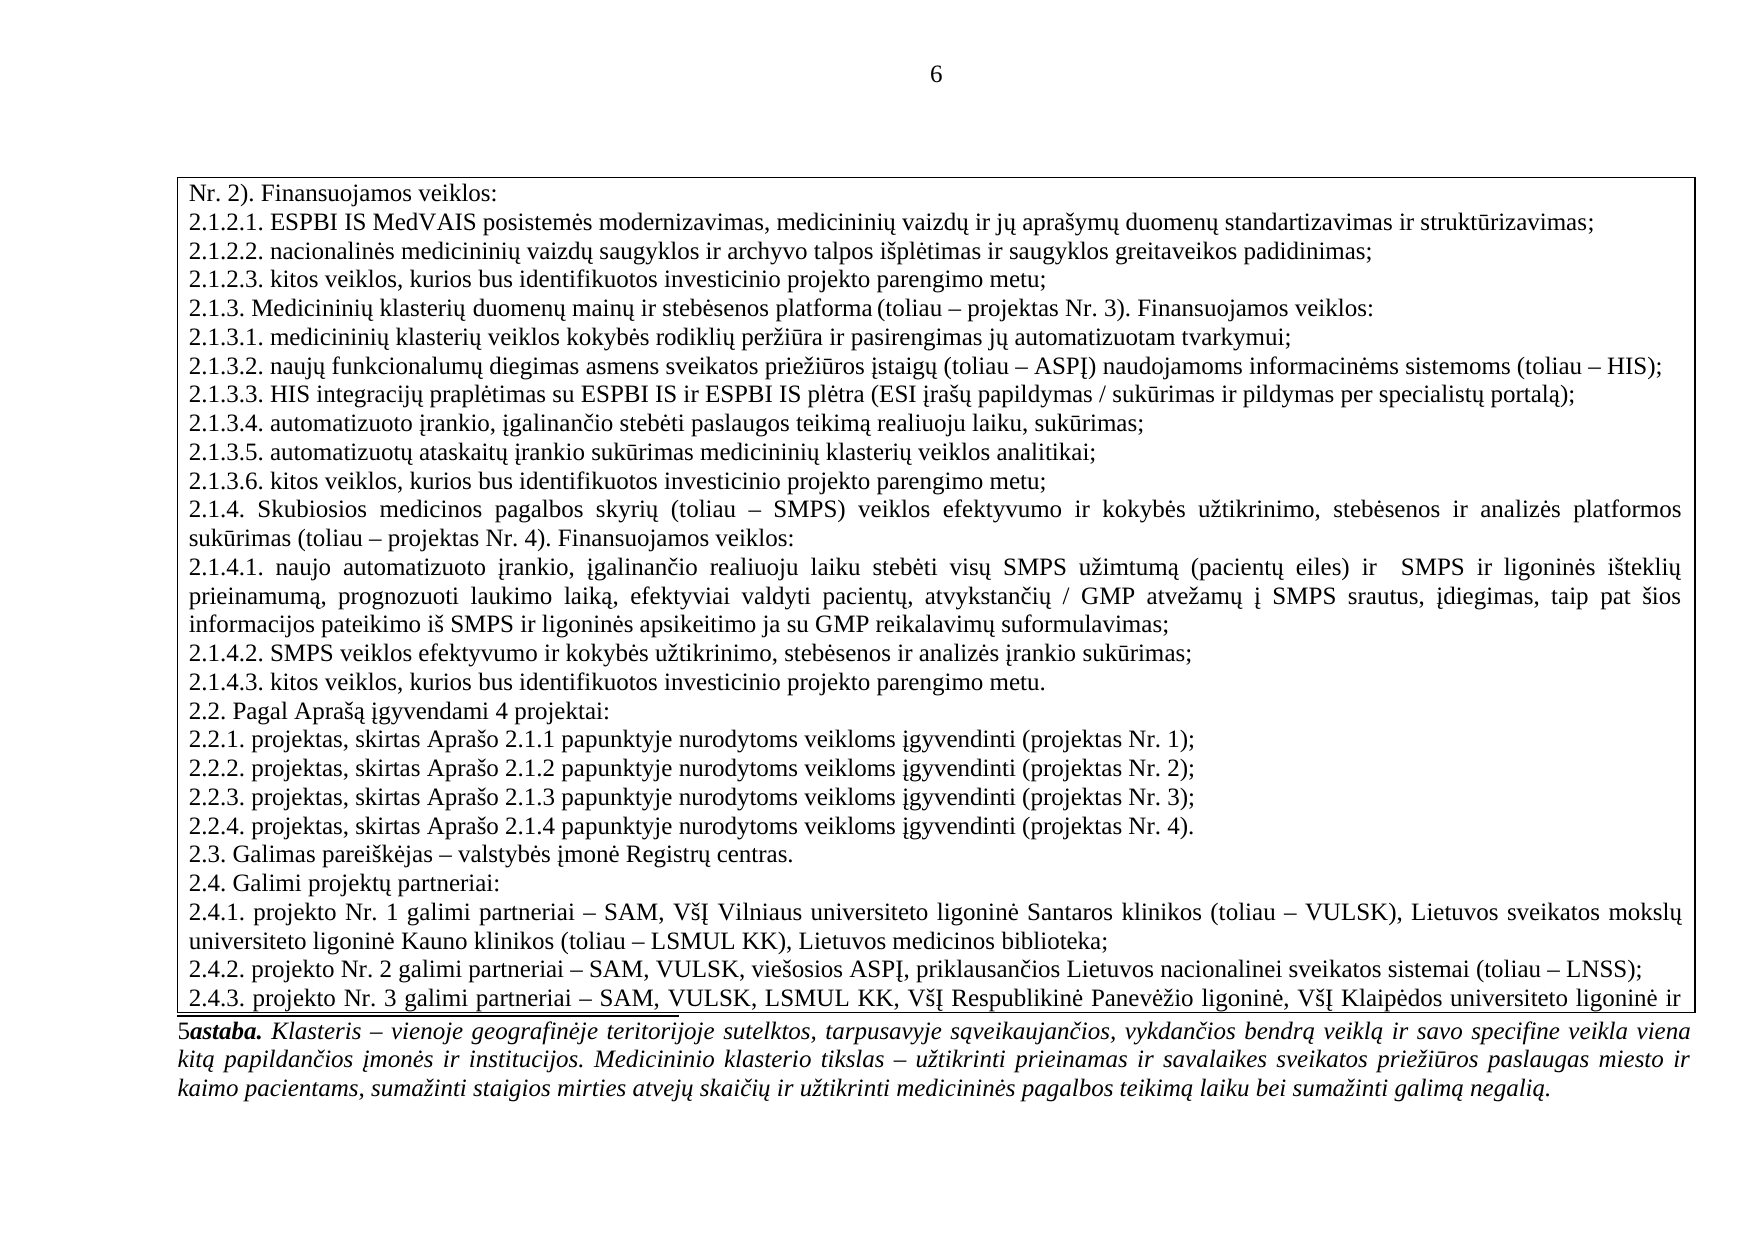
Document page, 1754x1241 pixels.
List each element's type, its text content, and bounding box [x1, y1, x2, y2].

table_cell Nr. 2). Finansuojamos veiklos: 2.1.2.1. ESPBI IS MedVAIS posistemės modernizavimas, medicininių vaizdų ir jų aprašymų duomenų standartizavimas ir struktūrizavimas; 2.1.2.2. nacionalinės medicininių vaizdų saugyklos ir archyvo talpos išplėtimas ir saugyklos greitaveikos padidinimas; 2.1.2.3. kitos veiklos, kurios bus identifikuotos investicinio projekto parengimo metu; 2.1.3. Medicininių klasteriųduomenų mainų ir stebėsenos platforma (toliau – projektas Nr. 3). Finansuojamos veiklos: 2.1.3.1. medicininių klasterių veiklos kokybės rodiklių peržiūra ir pasirengimas jų automatizuotam tvarkymui; 2.1.3.2. naujų funkcionalumų diegimas asmens sveikatos priežiūros įstaigų (toliau – ASPĮ) naudojamoms informacinėms sistemoms (toliau – HIS); 2.1.3.3. HIS integracijų praplėtimas su ESPBI IS ir ESPBI IS plėtra (ESI įrašų papildymas / sukūrimas ir pildymas per specialistų portalą); 2.1.3.4. automatizuoto įrankio, įgalinančio stebėti paslaugos teikimą realiuoju laiku, sukūrimas; 2.1.3.5. automatizuotų ataskaitų įrankio sukūrimas medicininių klasterių veiklos analitikai; 2.1.3.6. kitos veiklos, kurios bus identifikuotos investicinio projekto parengimo metu; 2.1.4. Skubiosios medicinos pagalbos skyrių (toliau – SMPS) veiklos efektyvumo ir kokybės užtikrinimo, stebėsenos ir analizės platformos sukūrimas (toliau – projektas Nr. 4). Finansuojamos veiklos: 2.1.4.1. naujo automatizuoto įrankio, įgalinančio realiuoju laiku stebėti visų SMPS užimtumą (pacientų eiles) ir SMPS ir ligoninės išteklių prieinamumą, prognozuoti laukimo laiką, efektyviai valdyti pacientų, atvykstančių / GMP atvežamų į SMPS srautus, įdiegimas, taip pat šios informacijos pateikimo iš SMPS ir ligoninės apsikeitimo ja su GMP reikalavimų suformulavimas; 2.1.4.2. SMPS veiklos efektyvumo ir kokybės užtikrinimo, stebėsenos ir analizės įrankio sukūrimas; 2.1.4.3. kitos veiklos, kurios bus identifikuotos investicinio projekto parengimo metu. 2.2. Pagal Aprašą įgyvendami 4 projektai: 2.2.1. projektas, skirtas Aprašo 2.1.1 papunktyje nurodytoms veikloms įgyvendinti (projektas Nr. 1); 2.2.2. projektas, skirtas Aprašo 2.1.2 papunktyje nurodytoms veikloms įgyvendinti (projektas Nr. 2); 2.2.3. projektas, skirtas Aprašo 2.1.3 papunktyje nurodytoms veikloms įgyvendinti (projektas Nr. 3); 2.2.4. projektas, skirtas Aprašo 2.1.4 papunktyje nurodytoms veikloms įgyvendinti (projektas Nr. 4). 2.3. Galimas pareiškėjas – valstybės įmonė Registrų centras. 2.4. Galimi projektų partneriai: 2.4.1. projekto Nr. 1 galimi partneriai – SAM, VšĮ Vilniaus universiteto ligoninė Santaros klinikos (toliau – VULSK), Lietuvos sveikatos mokslų universiteto ligoninė Kauno klinikos (toliau – LSMUL KK), Lietuvos medicinos biblioteka; 2.4.2. projekto Nr. 2 galimi partneriai – SAM, VULSK, viešosios ASPĮ, priklausančios Lietuvos nacionalinei sveikatos sistemai (toliau – LNSS); 2.4.3. projekto Nr. 3 galimi partneriai – SAM, VULSK, LSMUL KK, VšĮ Respublikinė Panevėžio ligoninė, VšĮ Klaipėdos universiteto ligoninė ir [178, 178, 1694, 1012]
